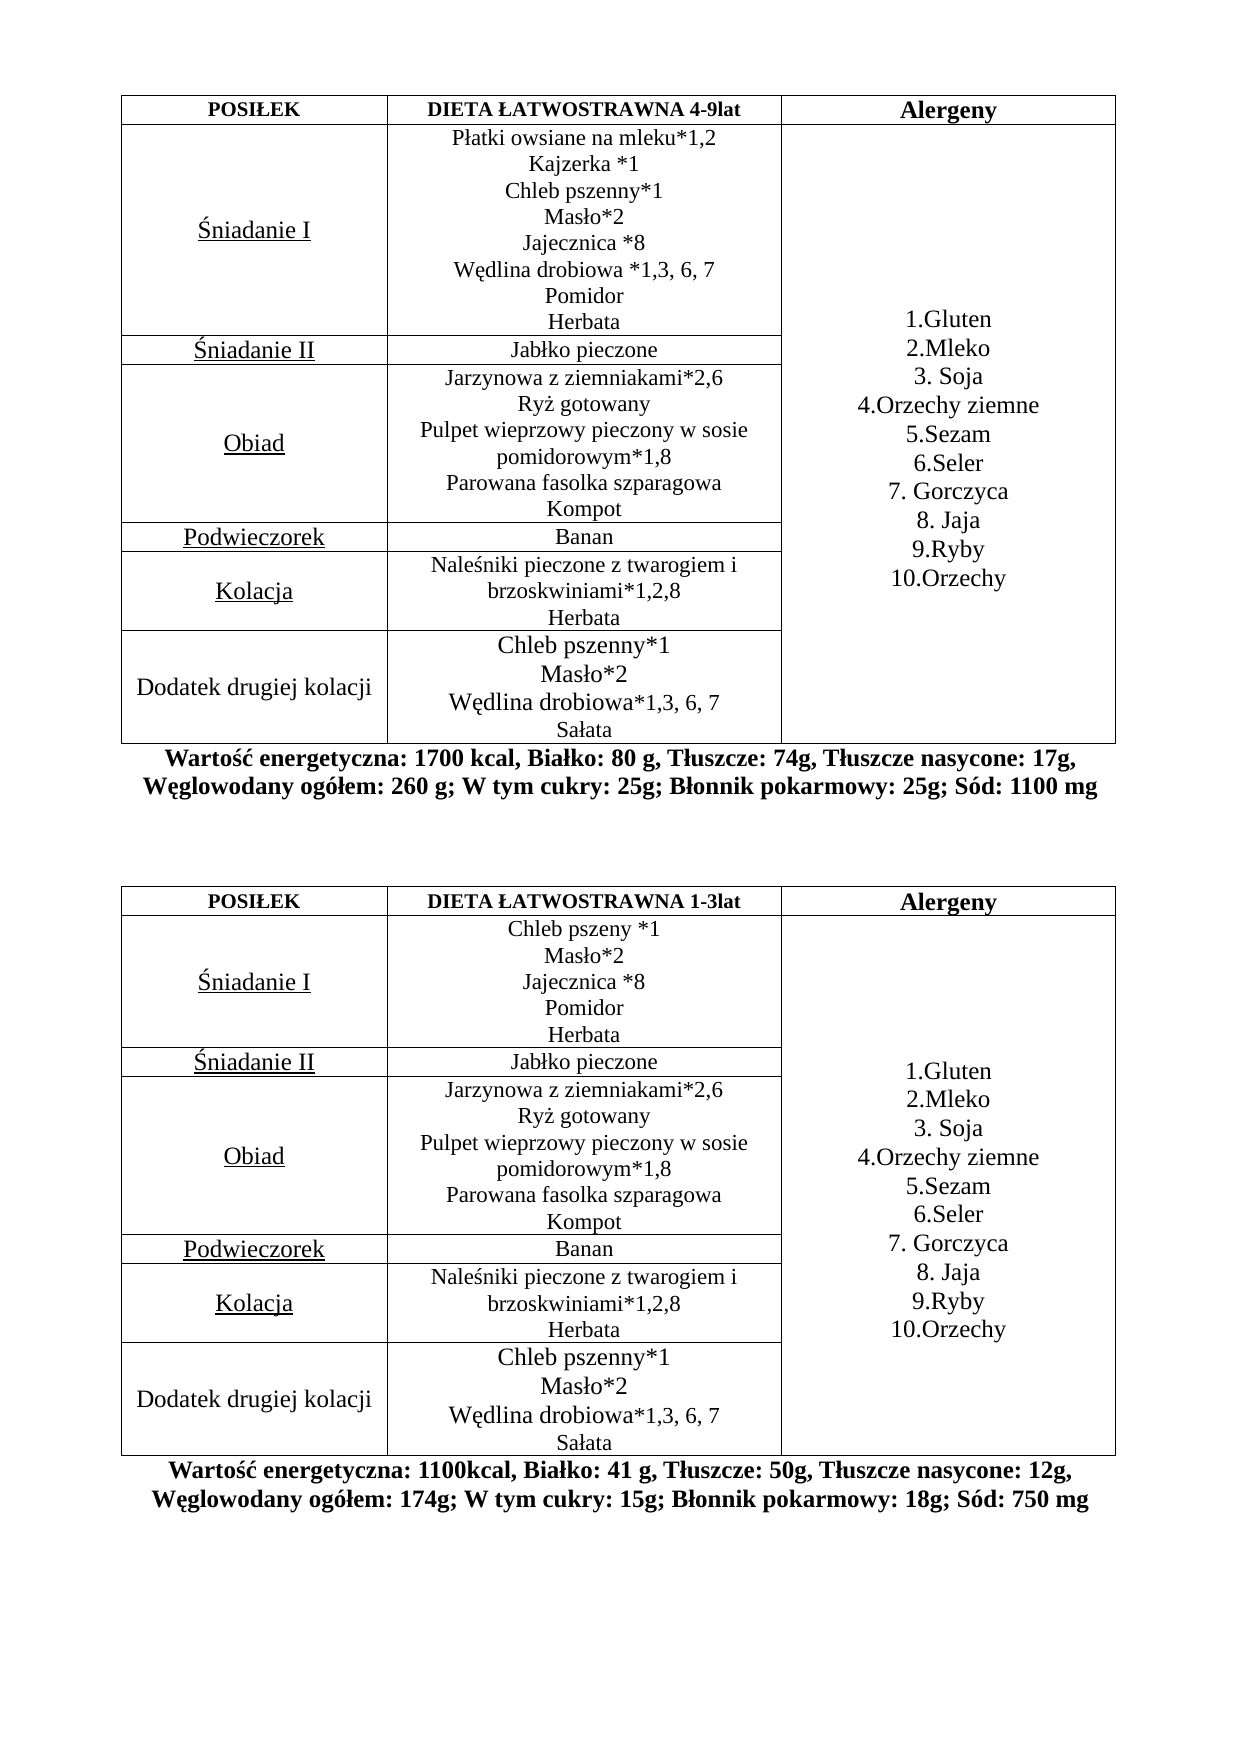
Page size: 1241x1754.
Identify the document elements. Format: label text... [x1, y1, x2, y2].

table_cell Naleśniki pieczone z twarogiem i brzoskwiniami*1,2,8 Herbata [388, 1264, 781, 1342]
table_header POSIŁEK [122, 887, 387, 915]
table_cell Śniadanie II [122, 1048, 387, 1076]
table_header Alergeny [782, 887, 1115, 915]
table_cell Banan [388, 523, 781, 551]
table_cell Jarzynowa z ziemniakami*2,6 Ryż gotowany Pulpet wieprzowy pieczony w sosie pomidorowym*1,8 Parowana fasolka szparagowa Kompot [388, 365, 781, 522]
table_cell Obiad [122, 1077, 387, 1234]
text Wartość energetyczna: 1700 kcal, Białko: 80 g, Tłuszcze: 74g, Tłuszcze nasycone: 17g, Węglowodany ogółem: 260 g; W tym cukry: 25g; Błonnik pokarmowy: 25g; Sód: 1100 mg [118, 743, 1122, 800]
table_cell Śniadanie I [122, 916, 387, 1047]
table_header DIETA ŁATWOSTRAWNA 4-9lat [388, 96, 781, 124]
table_cell Naleśniki pieczone z twarogiem i brzoskwiniami*1,2,8 Herbata [388, 552, 781, 630]
table_cell Podwieczorek [122, 1235, 387, 1263]
table_cell Podwieczorek [122, 523, 387, 551]
table_cell Chleb pszenny*1 Masło*2 Wędlina drobiowa*1,3, 6, 7 Sałata [388, 1343, 781, 1455]
table_cell Dodatek drugiej kolacji [122, 1343, 387, 1455]
text Wartość energetyczna: 1100kcal, Białko: 41 g, Tłuszcze: 50g, Tłuszcze nasycone: 12g, Węglowodany ogółem: 174g; W tym cukry: 15g; Błonnik pokarmowy: 18g; Sód: 750 mg [118, 1455, 1122, 1513]
table_cell Banan [388, 1235, 781, 1263]
table_cell Jarzynowa z ziemniakami*2,6 Ryż gotowany Pulpet wieprzowy pieczony w sosie pomidorowym*1,8 Parowana fasolka szparagowa Kompot [388, 1077, 781, 1234]
table_cell 1.Gluten 2.Mleko 3. Soja 4.Orzechy ziemne 5.Sezam 6.Seler 7. Gorczyca 8. Jaja 9.Ryby 10.Orzechy [782, 125, 1115, 743]
table_header POSIŁEK [122, 96, 387, 124]
table_header DIETA ŁATWOSTRAWNA 1-3lat [388, 887, 781, 915]
table_cell Płatki owsiane na mleku*1,2 Kajzerka *1 Chleb pszenny*1 Masło*2 Jajecznica *8 Wędlina drobiowa *1,3, 6, 7 Pomidor Herbata [388, 125, 781, 335]
table_cell Chleb pszeny *1 Masło*2 Jajecznica *8 Pomidor Herbata [388, 916, 781, 1047]
table_cell Dodatek drugiej kolacji [122, 631, 387, 743]
table_cell 1.Gluten 2.Mleko 3. Soja 4.Orzechy ziemne 5.Sezam 6.Seler 7. Gorczyca 8. Jaja 9.Ryby 10.Orzechy [782, 916, 1115, 1455]
table_header Alergeny [782, 96, 1115, 124]
table_cell Śniadanie II [122, 336, 387, 364]
table_cell Kolacja [122, 1264, 387, 1342]
table_cell Śniadanie I [122, 125, 387, 335]
table_cell Chleb pszenny*1 Masło*2 Wędlina drobiowa*1,3, 6, 7 Sałata [388, 631, 781, 743]
table_cell Jabłko pieczone [388, 336, 781, 364]
table_cell Jabłko pieczone [388, 1048, 781, 1076]
table_cell Obiad [122, 365, 387, 522]
table_cell Kolacja [122, 552, 387, 630]
